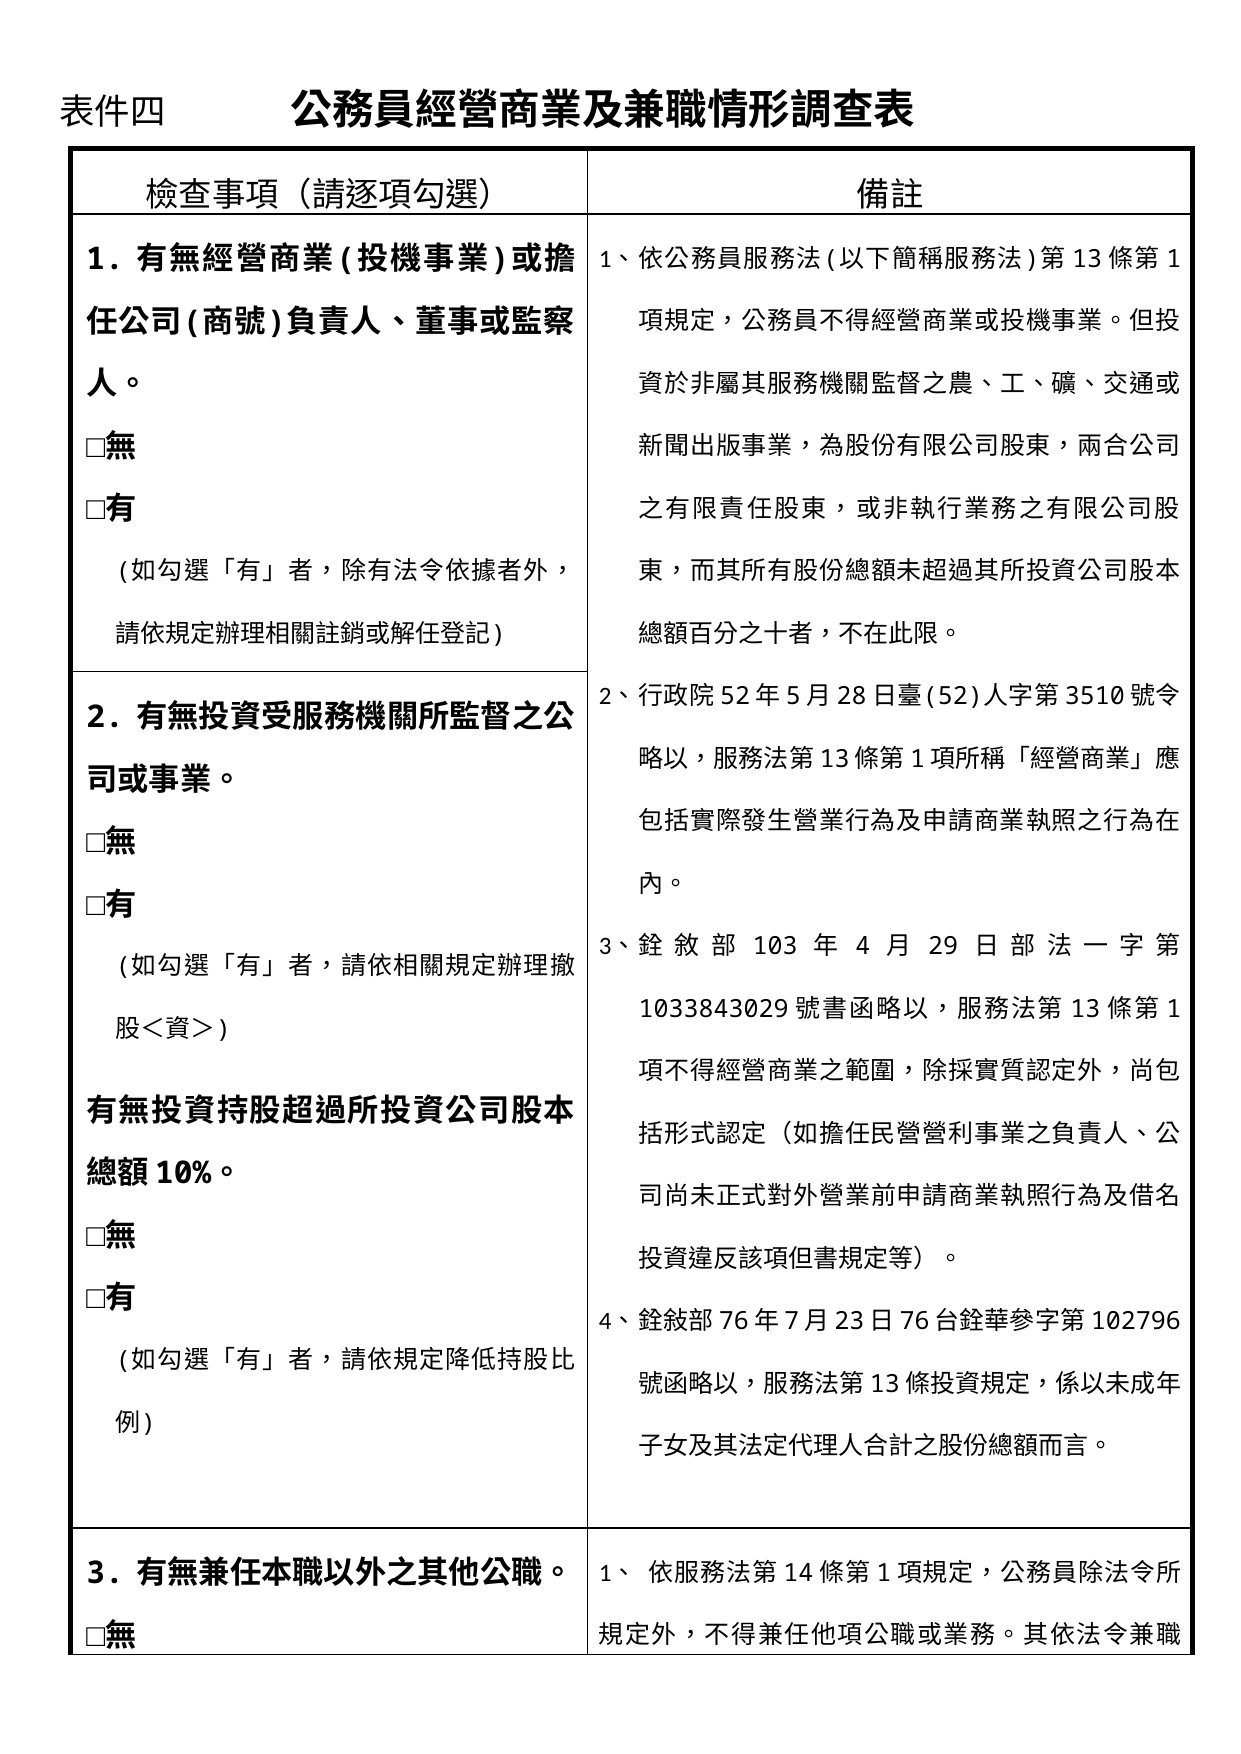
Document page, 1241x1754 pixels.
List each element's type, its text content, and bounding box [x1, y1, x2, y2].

text 表件四 公務員經營商業及兼職情形調查表 [59, 64, 1181, 127]
table_header 檢查事項（請逐項勾選） [73, 151, 587, 213]
table_cell 依服務法第14條第1項規定，公務員除法令所規定外，不得兼任他項公職或業務。其依法令兼職 [588, 1529, 1190, 1653]
table_header 備註 [588, 151, 1190, 213]
table_cell 有無兼任本職以外之其他公職。 □無 [73, 1529, 587, 1653]
table_cell 依公務員服務法(以下簡稱服務法)第13條第1項規定，公務員不得經營商業或投機事業。但投資於非屬其服務機關監督之農、工、礦、交通或新聞出版事業，為股份有限公司股東，兩合公司之有限責任股東，或非執行業務之有限公司股東，而其所有股份總額未超過其所投資公司股本總額百分之十者，不在此限。 行政院52年5月28日臺(52)人字第3510號令略以，服務法第13條第1項所稱「經營商業」應包括實際發生營業行為及申請商業執照之行為在內。 銓敘部103年4月29日部法一字第1033843029號書函略以，服務法第13條第1項不得經營商業之範圍，除採實質認定外，尚包括形式認定（如擔任民營營利事業之負責人、公司尚未正式對外營業前申請商業執照行為及借名投資違反該項但書規定等）。 銓敍部76年7月23日76台銓華參字第102796號函略以，服務法第13條投資規定，係以未成年子女及其法定代理人合計之股份總額而言。 [588, 215, 1190, 1527]
table_cell 有無經營商業(投機事業)或擔任公司(商號)負責人、董事或監察人。 □無 □有 (如勾選「有」者，除有法令依據者外，請依規定辦理相關註銷或解任登記) [73, 215, 587, 671]
table_cell 有無投資受服務機關所監督之公司或事業。 □無 □有 (如勾選「有」者，請依相關規定辦理撤股＜資＞) 有無投資持股超過所投資公司股本總額10%。 □無 □有 (如勾選「有」者，請依規定降低持股比例) [73, 672, 587, 1527]
